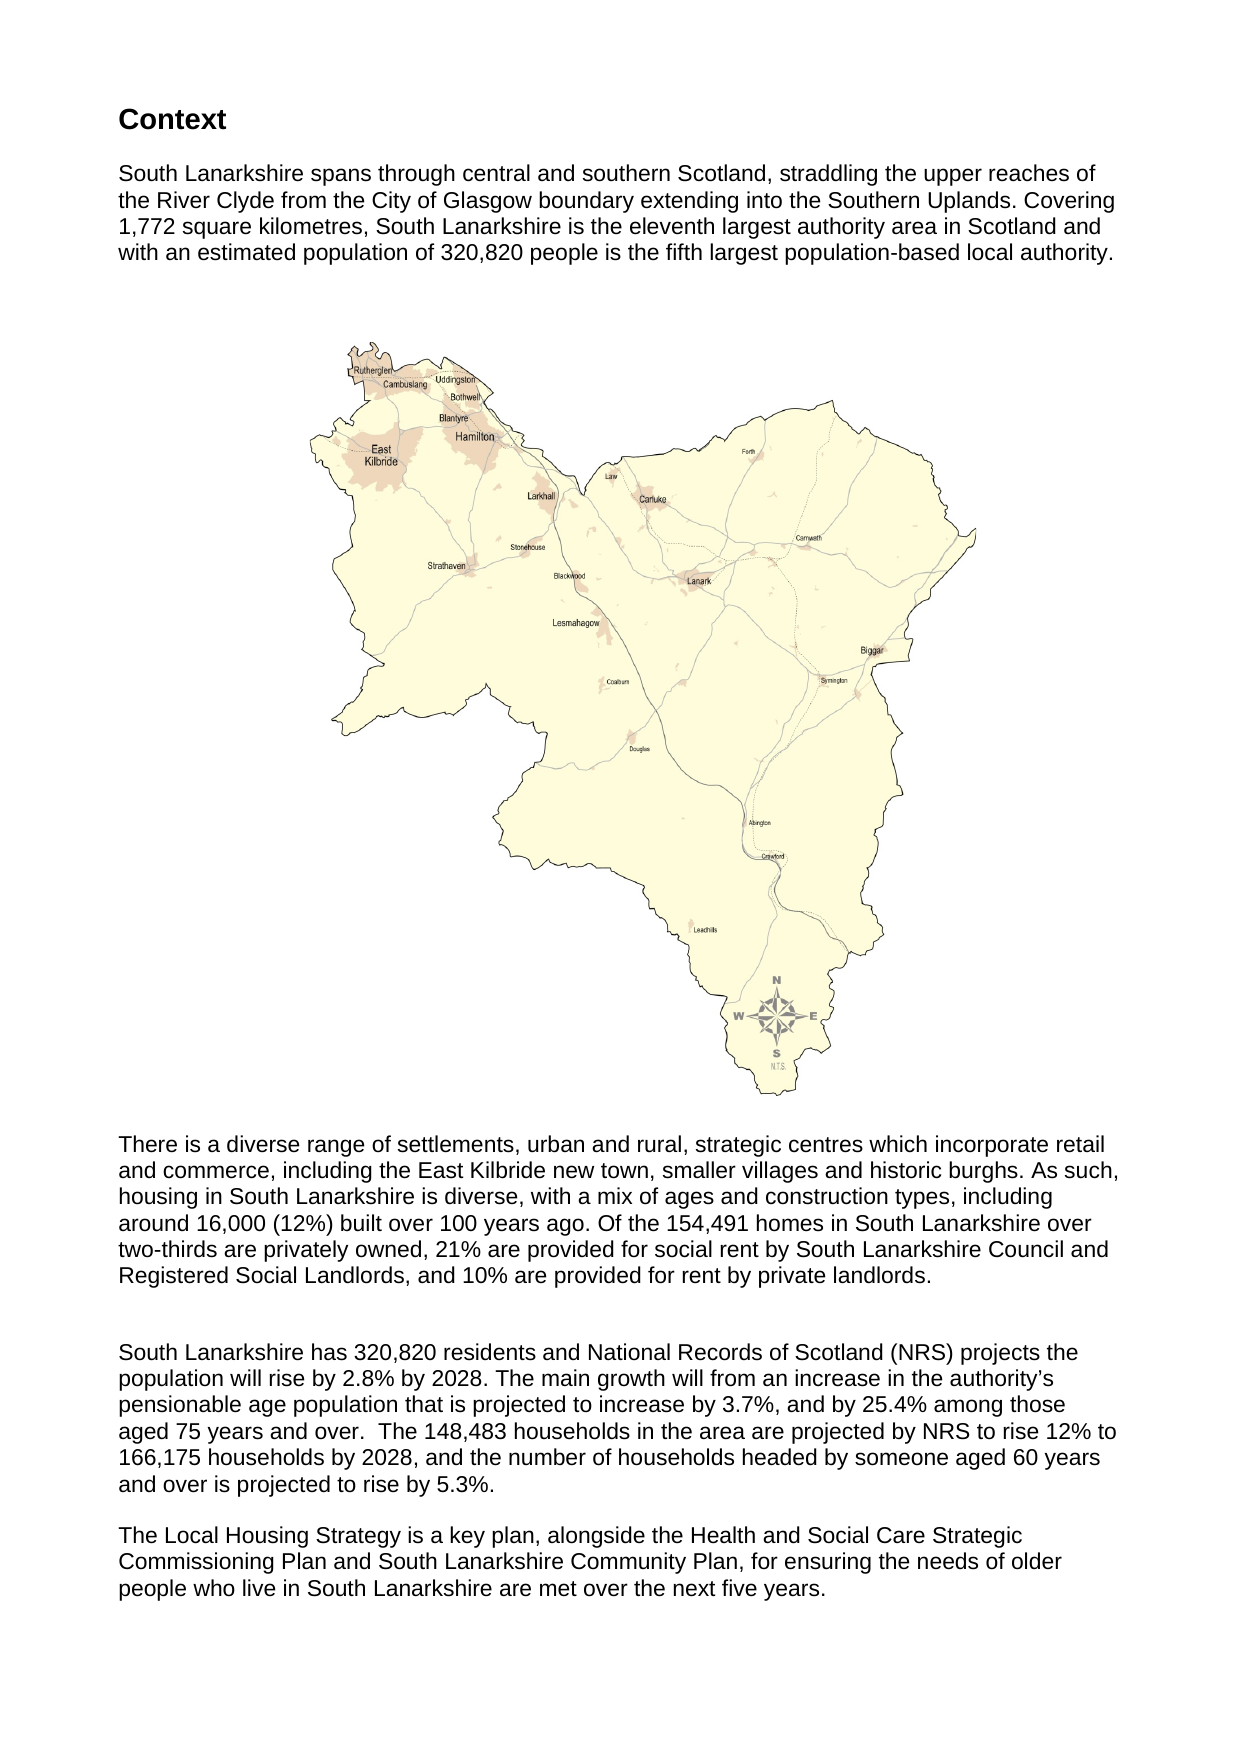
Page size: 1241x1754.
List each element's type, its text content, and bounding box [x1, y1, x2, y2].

text South Lanarkshire has 320,820 residents and National Records of Scotland (NRS) projects the population will rise by 2.8% by 2028. The main growth will from an increase in the authority’s pensionable age population that is projected to increase by 3.7%, and by 25.4% among those aged 75 years and over. The 148,483 households in the area are projected by NRS to rise 12% to 166,175 households by 2028, and the number of households headed by someone aged 60 years and over is projected to rise by 5.3%. [118, 1339, 1122, 1497]
table_header [118, 317, 1168, 1131]
text There is a diverse range of settlements, urban and rural, strategic centres which incorporate retail and commerce, including the East Kilbride new town, smaller villages and historic burghs. As such, housing in South Lanarkshire is diverse, with a mix of ages and construction types, including around 16,000 (12%) built over 100 years ago. Of the 154,491 homes in South Lanarkshire over two-thirds are privately owned, 21% are provided for social rent by South Lanarkshire Council and Registered Social Landlords, and 10% are provided for rent by private landlords. [118, 1131, 1122, 1289]
text The Local Housing Strategy is a key plan, alongside the Health and Social Care Strategic Commissioning Plan and South Lanarkshire Community Plan, for ensuring the needs of older people who live in South Lanarkshire are met over the next five years. [118, 1522, 1122, 1601]
subtitle Context [118, 102, 1122, 135]
text South Lanarkshire spans through central and southern Scotland, straddling the upper reaches of the River Clyde from the City of Glasgow boundary extending into the Southern Uplands. Covering 1,772 square kilometres, South Lanarkshire is the eleventh largest authority area in Scotland and with an estimated population of 320,820 people is the fifth largest population-based local authority. [118, 160, 1122, 266]
